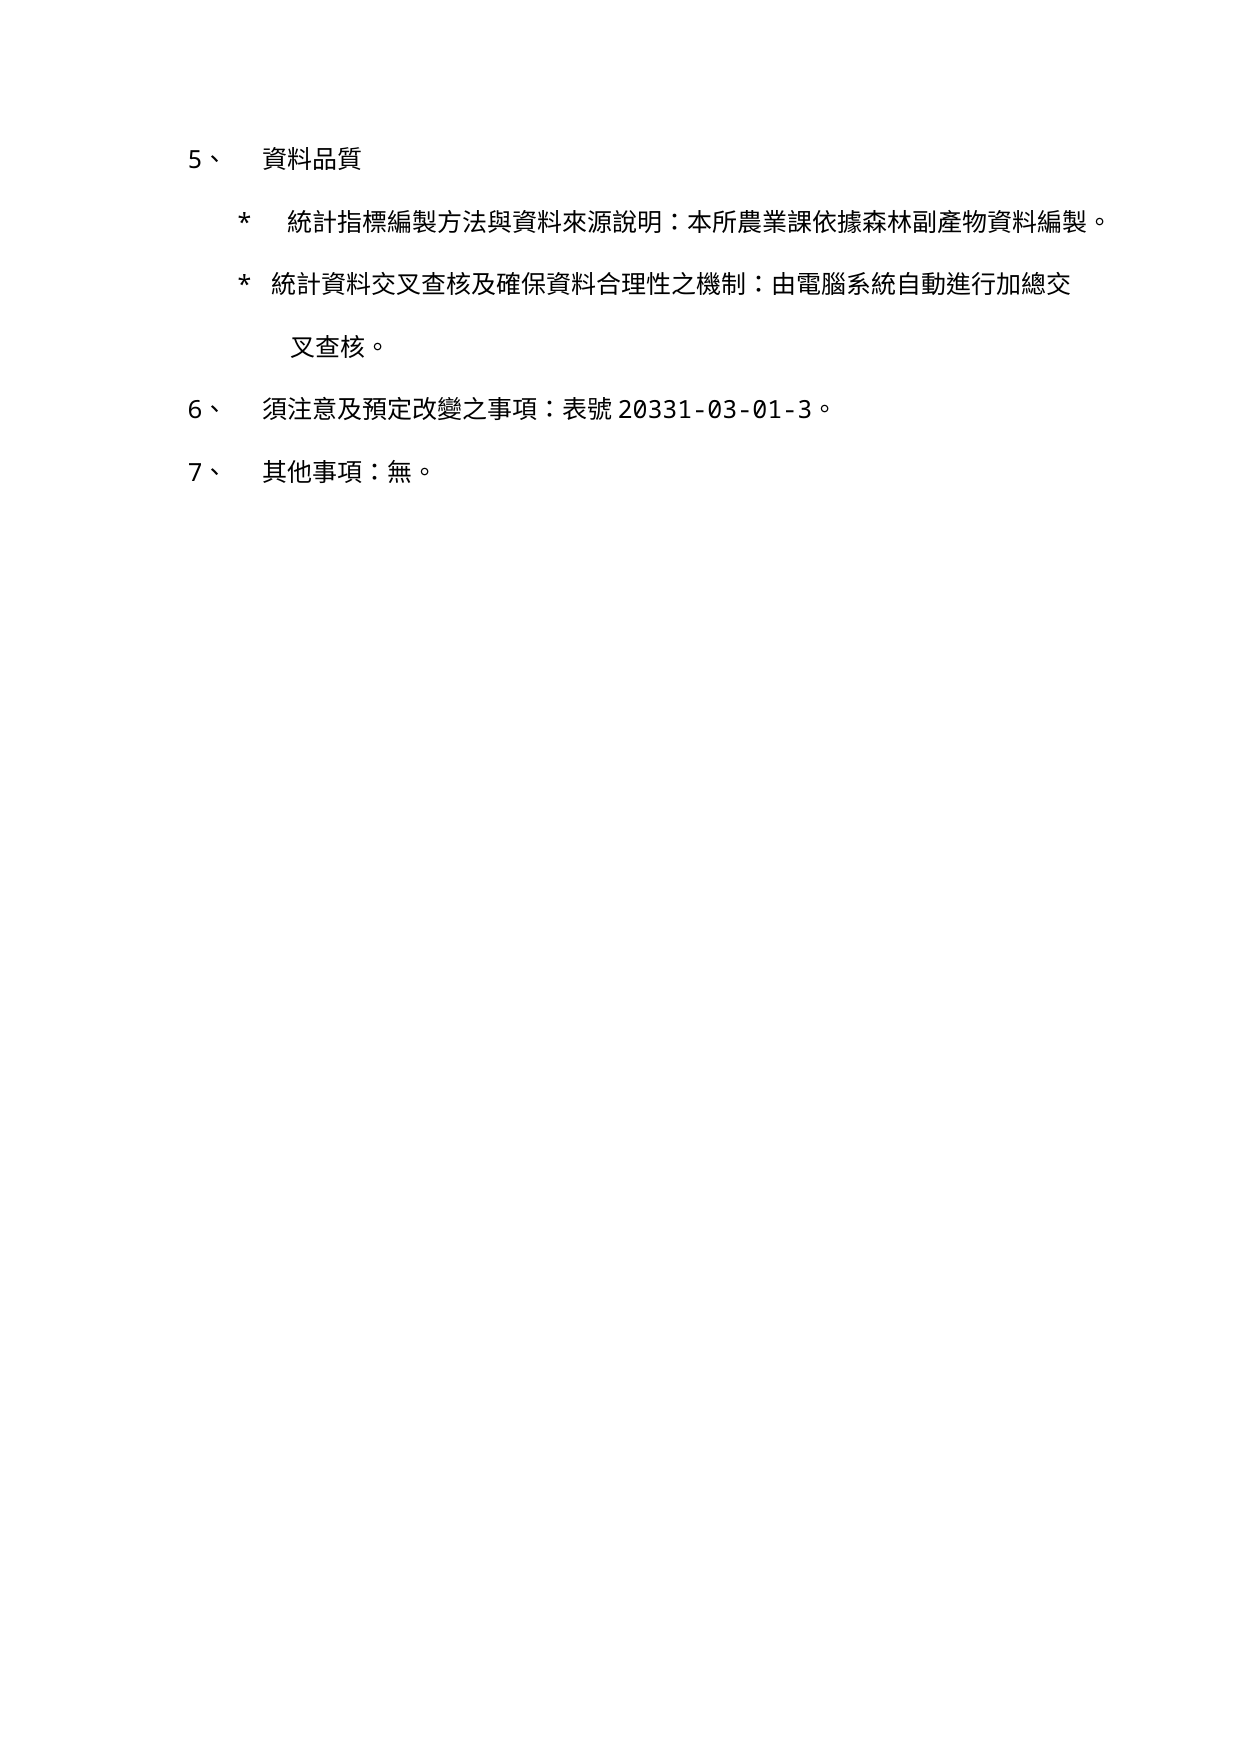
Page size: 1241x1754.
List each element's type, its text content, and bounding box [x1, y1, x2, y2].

list 統計資料交叉查核及確保資料合理性之機制：由電腦系統自動進行加總交叉查核。 [237, 241, 1087, 366]
list 須注意及預定改變之事項：表號20331-03-01-3。 [187, 366, 1087, 429]
list 統計指標編製方法與資料來源說明：本所農業課依據森林副產物資料編製。 [237, 179, 1087, 241]
list 資料品質 [187, 116, 1087, 179]
list 其他事項：無。 [187, 429, 1087, 491]
